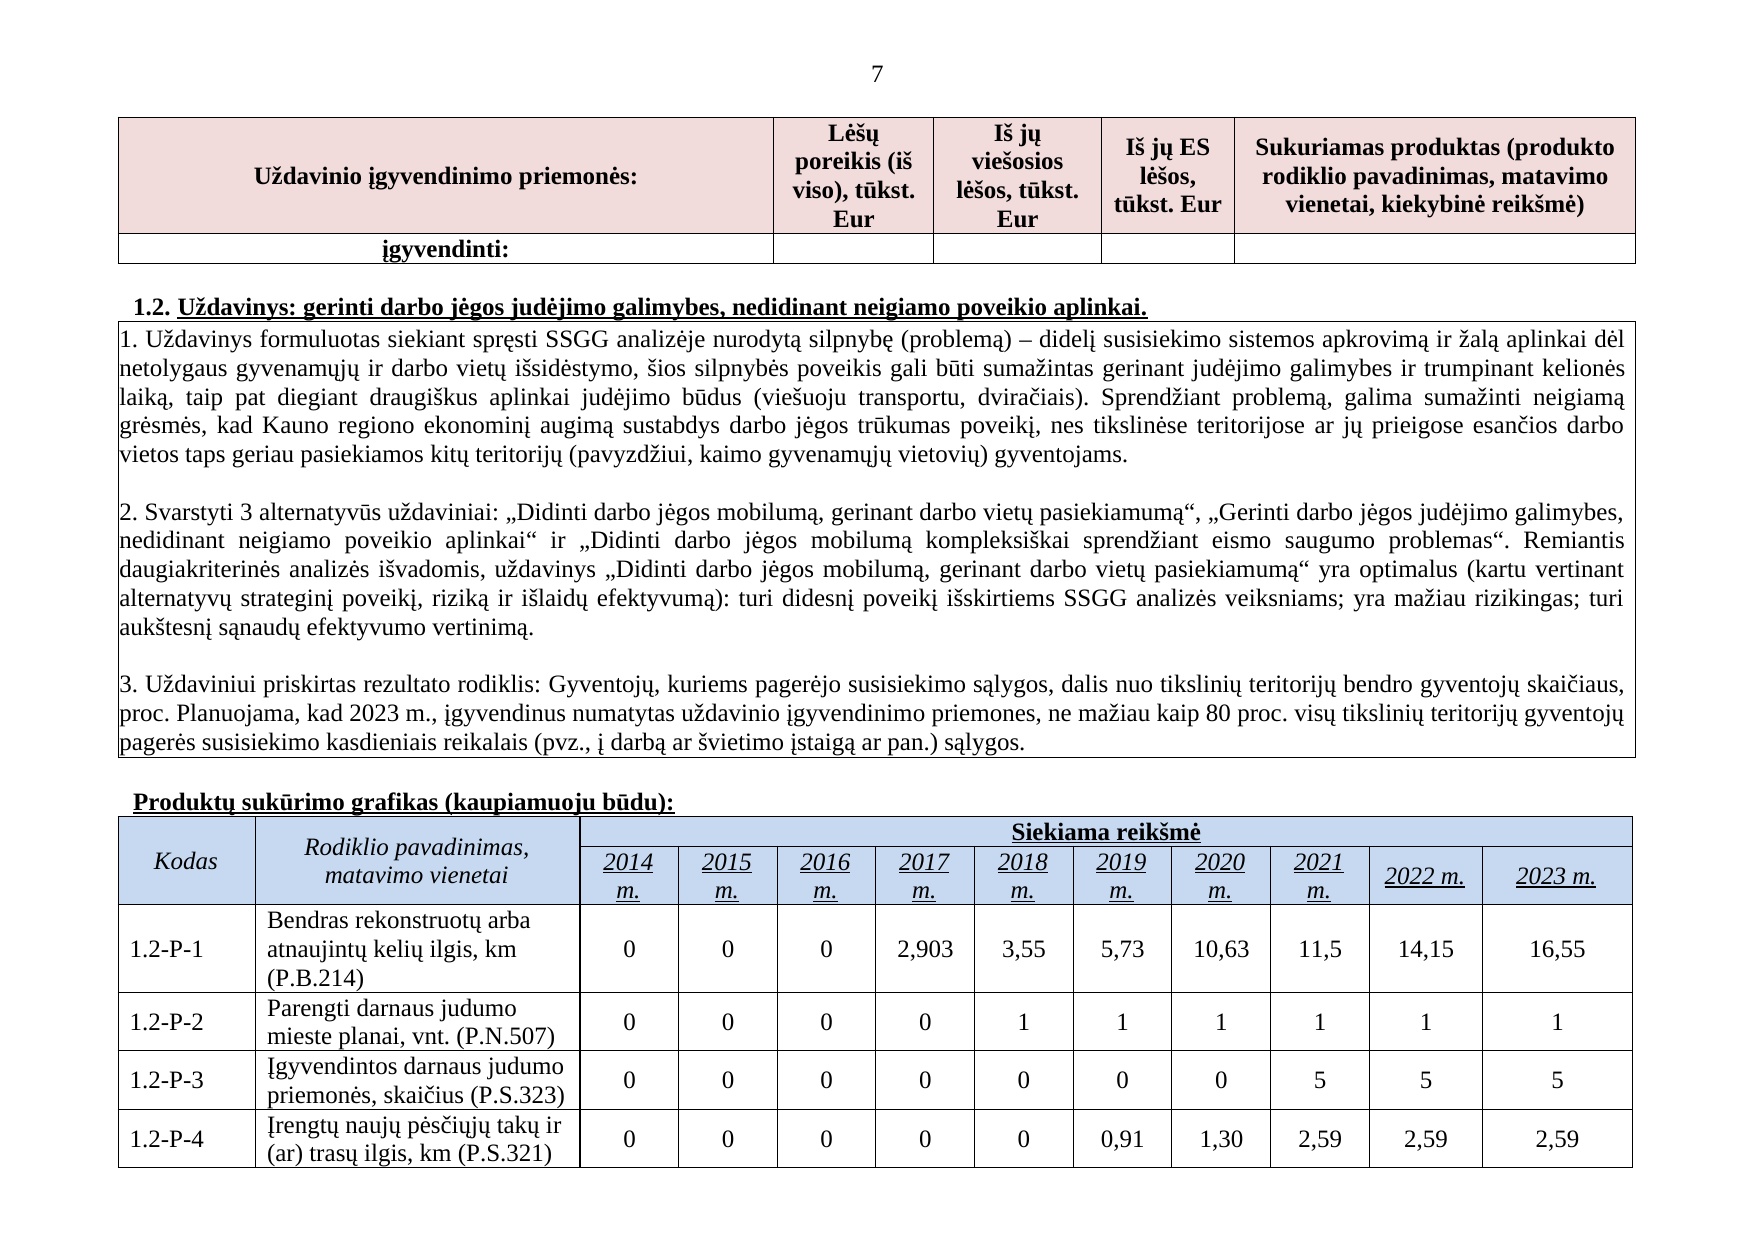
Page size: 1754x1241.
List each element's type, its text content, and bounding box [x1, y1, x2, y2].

table_cell [774, 234, 933, 262]
table_cell 2018 m. [975, 847, 1073, 904]
table_cell 0 [975, 1051, 1073, 1109]
table_cell 5 [1271, 1051, 1369, 1109]
text 2. Svarstyti 3 alternatyvūs uždaviniai: „Didinti darbo jėgos mobilumą, gerinant darbo vietų pasiekiamumą“, „Gerinti darbo jėgos judėjimo galimybes, nedidinant neigiamo poveikio aplinkai“ ir „Didinti darbo jėgos mobilumą kompleksiškai sprendžiant eismo saugumo problemas“. Remiantis daugiakriterinės analizės išvadomis, uždavinys „Didinti darbo jėgos mobilumą, gerinant darbo vietų pasiekiamumą“ yra optimalus (kartu vertinant alternatyvų strateginį poveikį, riziką ir išlaidų efektyvumą): turi didesnį poveikį išskirtiems SSGG analizės veiksniams; yra mažiau rizikingas; turi aukštesnį sąnaudų efektyvumo vertinimą. [119, 493, 1635, 640]
table_cell Parengti darnaus judumo mieste planai, vnt. (P.N.507) [256, 993, 579, 1050]
table_cell 0 [778, 1051, 875, 1109]
table_cell Įrengtų naujų pėsčiųjų takų ir (ar) trasų ilgis, km (P.S.321) [256, 1110, 579, 1167]
table_cell 0 [581, 1051, 678, 1109]
table_cell 1,30 [1172, 1110, 1270, 1167]
table_cell 0 [876, 1110, 974, 1167]
table_cell 1 [975, 993, 1073, 1050]
text 3. Uždaviniui priskirtas rezultato rodiklis: Gyventojų, kuriems pagerėjo susisiekimo sąlygos, dalis nuo tikslinių teritorijų bendro gyventojų skaičiaus, proc. Planuojama, kad 2023 m., įgyvendinus numatytas uždavinio įgyvendinimo priemones, ne mažiau kaip 80 proc. visų tikslinių teritorijų gyventojų pagerės susisiekimo kasdieniais reikalais (pvz., į darbą ar švietimo įstaigą ar pan.) sąlygos. [119, 666, 1635, 757]
table_header Siekiama reikšmė [581, 817, 1632, 846]
table_cell 0 [581, 1110, 678, 1167]
table_header Kodas [119, 817, 255, 904]
table_cell 2,59 [1483, 1110, 1632, 1167]
table_header Iš jų viešosios lėšos, tūkst. Eur [934, 118, 1101, 233]
table_cell 5,73 [1074, 905, 1171, 992]
table_cell 5 [1483, 1051, 1632, 1109]
table_cell 0 [679, 1110, 777, 1167]
table_cell 2,59 [1370, 1110, 1482, 1167]
table_cell 5 [1370, 1051, 1482, 1109]
text 1.2. Uždavinys: gerinti darbo jėgos judėjimo galimybes, nedidinant neigiamo poveikio aplinkai. [133, 292, 1636, 321]
table_cell 2015 m. [679, 847, 777, 904]
table_cell 10,63 [1172, 905, 1270, 992]
table_cell 0 [876, 993, 974, 1050]
table_cell [934, 234, 1101, 262]
table_cell 0 [876, 1051, 974, 1109]
table_cell 0 [1172, 1051, 1270, 1109]
table_cell 11,5 [1271, 905, 1369, 992]
table_cell 2017 m. [876, 847, 974, 904]
table_cell 2016 m. [778, 847, 875, 904]
table_cell 2021 m. [1271, 847, 1369, 904]
table_cell 16,55 [1483, 905, 1632, 992]
table_cell 0 [679, 1051, 777, 1109]
table_cell 1 [1370, 993, 1482, 1050]
table_header Uždavinio įgyvendinimo priemonės: [119, 118, 773, 233]
table_cell 1 [1074, 993, 1171, 1050]
table_cell įgyvendinti: [119, 234, 773, 262]
table_cell 1.2-P-1 [119, 905, 255, 992]
text 1. Uždavinys formuluotas siekiant spręsti SSGG analizėje nurodytą silpnybę (problemą) – didelį susisiekimo sistemos apkrovimą ir žalą aplinkai dėl netolygaus gyvenamųjų ir darbo vietų išsidėstymo, šios silpnybės poveikis gali būti sumažintas gerinant judėjimo galimybes ir trumpinant kelionės laiką, taip pat diegiant draugiškus aplinkai judėjimo būdus (viešuoju transportu, dviračiais). Sprendžiant problemą, galima sumažinti neigiamą grėsmės, kad Kauno regiono ekonominį augimą sustabdys darbo jėgos trūkumas poveikį, nes tikslinėse teritorijose ar jų prieigose esančios darbo vietos taps geriau pasiekiamos kitų teritorijų (pavyzdžiui, kaimo gyvenamųjų vietovių) gyventojams. [119, 322, 1635, 468]
table_cell 0 [778, 1110, 875, 1167]
table_cell 2023 m. [1483, 847, 1632, 904]
table_cell 2,903 [876, 905, 974, 992]
table_cell 0 [778, 993, 875, 1050]
table_cell 2022 m. [1370, 847, 1482, 904]
table_cell 1 [1483, 993, 1632, 1050]
table_header Lėšų poreikis (iš viso), tūkst. Eur [774, 118, 933, 233]
table_cell 0 [1074, 1051, 1171, 1109]
table_cell 0 [679, 993, 777, 1050]
table_cell 2014 m. [581, 847, 678, 904]
table_cell 0 [581, 905, 678, 992]
text Produktų sukūrimo grafikas (kaupiamuoju būdu): [118, 787, 1636, 816]
table_cell 1 [1271, 993, 1369, 1050]
table_header Iš jų ES lėšos, tūkst. Eur [1102, 118, 1234, 233]
table_cell 0 [975, 1110, 1073, 1167]
table_cell 1.2-P-3 [119, 1051, 255, 1109]
table_header Rodiklio pavadinimas, matavimo vienetai [256, 817, 579, 904]
table_cell Bendras rekonstruotų arba atnaujintų kelių ilgis, km (P.B.214) [256, 905, 579, 992]
table_header Sukuriamas produktas (produkto rodiklio pavadinimas, matavimo vienetai, kiekybinė reikšmė) [1235, 118, 1635, 233]
table_cell 0 [581, 993, 678, 1050]
table_cell Įgyvendintos darnaus judumo priemonės, skaičius (P.S.323) [256, 1051, 579, 1109]
table_cell 0 [679, 905, 777, 992]
table_cell 1.2-P-4 [119, 1110, 255, 1167]
table_cell 2019 m. [1074, 847, 1171, 904]
table_cell 1.2-P-2 [119, 993, 255, 1050]
table_cell 2,59 [1271, 1110, 1369, 1167]
table_cell [1102, 234, 1234, 262]
table_cell 0 [778, 905, 875, 992]
table_cell 14,15 [1370, 905, 1482, 992]
table_cell 3,55 [975, 905, 1073, 992]
table_cell [1235, 234, 1635, 262]
table_cell 0,91 [1074, 1110, 1171, 1167]
table_cell 2020 m. [1172, 847, 1270, 904]
table_cell 1 [1172, 993, 1270, 1050]
